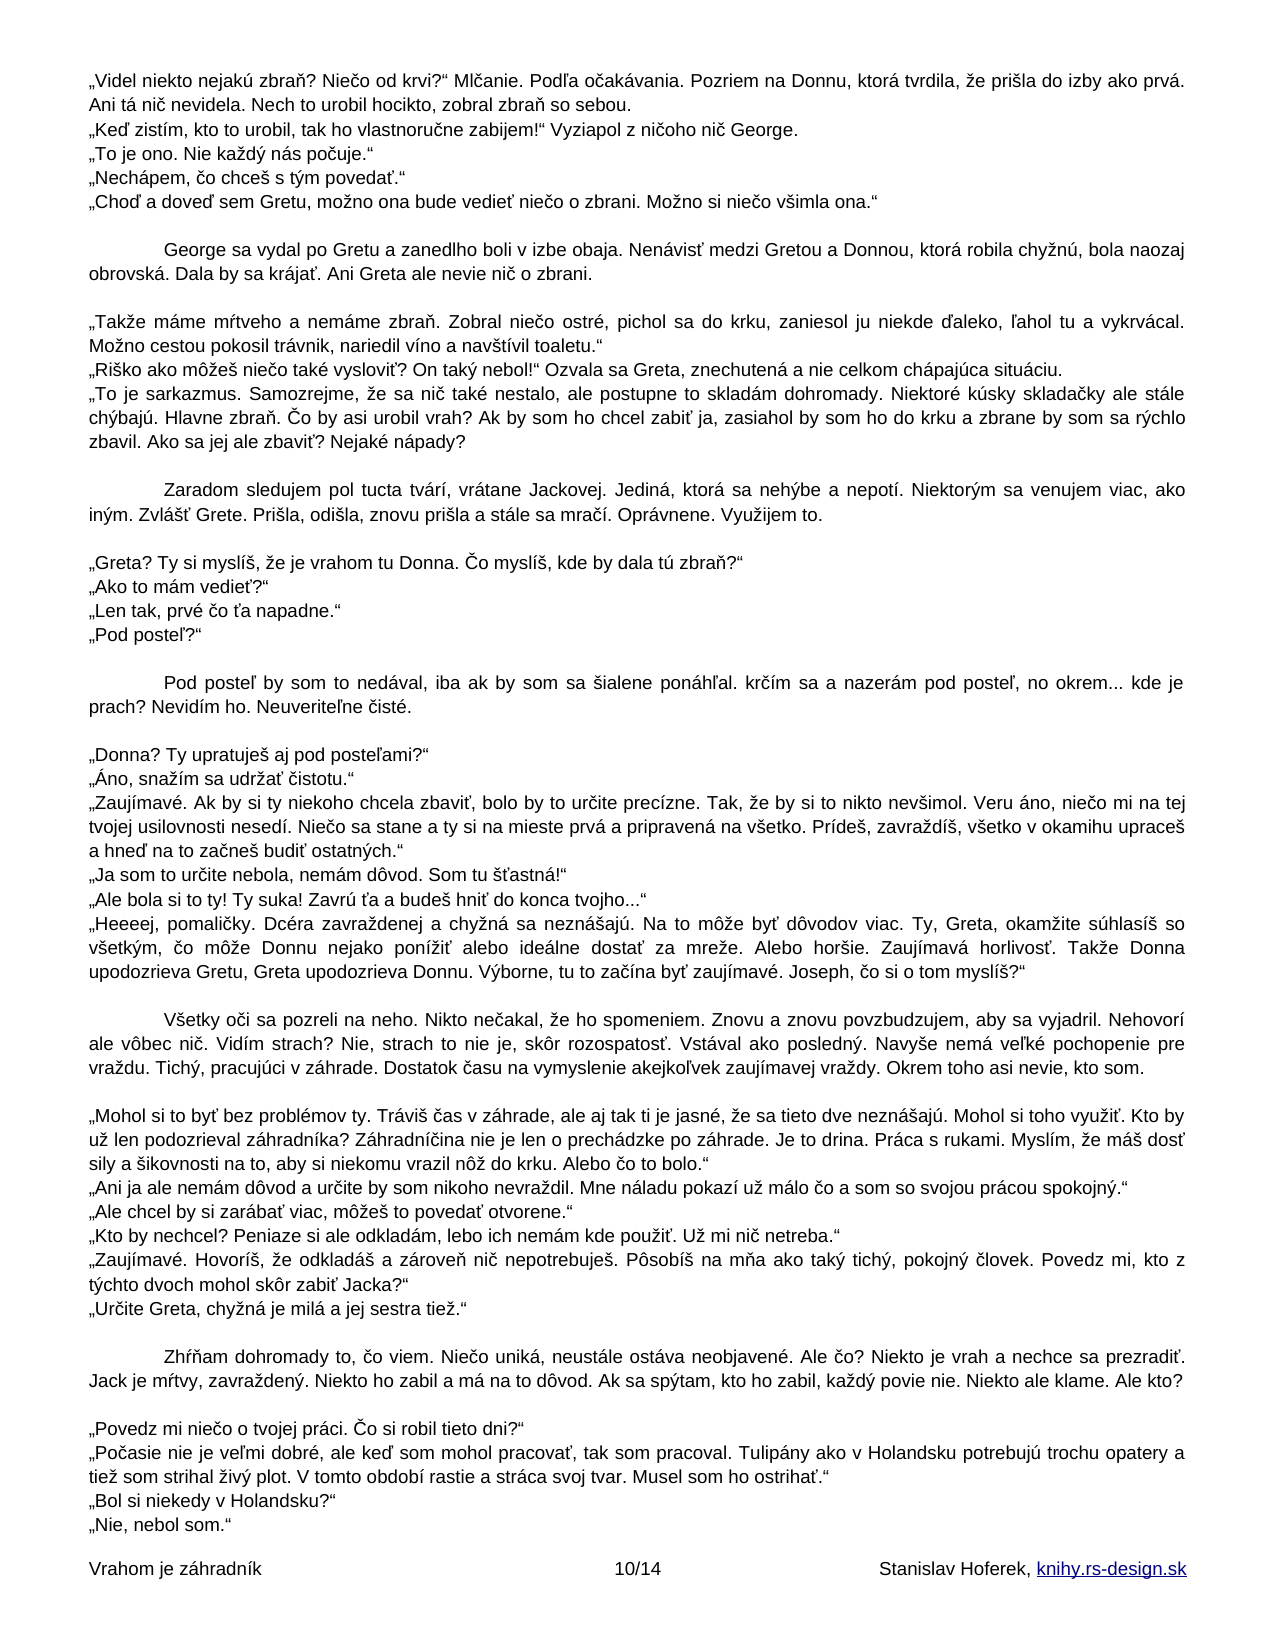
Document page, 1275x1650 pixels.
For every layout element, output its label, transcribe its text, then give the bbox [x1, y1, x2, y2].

text „Zaujímavé. Hovoríš, že odkladáš a zároveň nič nepotrebuješ. Pôsobíš na mňa ako taký tichý, pokojný človek. Povedz mi, kto z týchto dvoch mohol skôr zabiť Jacka?“ [88, 1250, 1186, 1295]
text „Takže máme mŕtveho a nemáme zbraň. Zobral niečo ostré, pichol sa do krku, zaniesol ju niekde ďaleko, ľahol tu a vykrvácal. Možno cestou pokosil trávnik, nariedil víno a navštívil toaletu.“ [88, 311, 1186, 356]
text „Počasie nie je veľmi dobré, ale keď som mohol pracovať, tak som pracoval. Tulipány ako v Holandsku potrebujú trochu opatery a tiež som strihal živý plot. V tomto období rastie a stráca svoj tvar. Musel som ho ostrihať.“ [88, 1442, 1186, 1487]
text „Pod posteľ?“ [88, 624, 1186, 645]
text „Keď zistím, kto to urobil, tak ho vlastnoručne zabijem!“ Vyziapol z ničoho nič George. [88, 119, 1186, 140]
text George sa vydal po Gretu a zanedlho boli v izbe obaja. Nenávisť medzi Gretou a Donnou, ktorá robila chyžnú, bola naozaj obrovská. Dala by sa krájať. Ani Greta ale nevie nič o zbrani. [88, 239, 1186, 284]
text „Ako to mám vedieť?“ [88, 576, 1186, 597]
text „To je sarkazmus. Samozrejme, že sa nič také nestalo, ale postupne to skladám dohromady. Niektoré kúsky skladačky ale stále chýbajú. Hlavne zbraň. Čo by asi urobil vrah? Ak by som ho chcel zabiť ja, zasiahol by som ho do krku a zbrane by som sa rýchlo zbavil. Ako sa jej ale zbaviť? Nejaké nápady? [88, 384, 1186, 453]
text „Bol si niekedy v Holandsku?“ [88, 1491, 1186, 1511]
text „Zaujímavé. Ak by si ty niekoho chcela zbaviť, bolo by to určite precízne. Tak, že by si to nikto nevšimol. Veru áno, niečo mi na tej tvojej usilovnosti nesedí. Niečo sa stane a ty si na mieste prvá a pripravená na všetko. Prídeš, zavraždíš, všetko v okamihu upraceš a hneď na to začneš budiť ostatných.“ [88, 793, 1186, 862]
text „Choď a doveď sem Gretu, možno ona bude vedieť niečo o zbrani. Možno si niečo všimla ona.“ [88, 191, 1186, 212]
text „Kto by nechcel? Peniaze si ale odkladám, lebo ich nemám kde použiť. Už mi nič netreba.“ [88, 1226, 1186, 1247]
text „Mohol si to byť bez problémov ty. Tráviš čas v záhrade, ale aj tak ti je jasné, že sa tieto dve neznášajú. Mohol si toho využiť. Kto by už len podozrieval záhradníka? Záhradníčina nie je len o prechádzke po záhrade. Je to drina. Práca s rukami. Myslím, že máš dosť sily a šikovnosti na to, aby si niekomu vrazil nôž do krku. Alebo čo to bolo.“ [88, 1106, 1186, 1174]
text „Určite Greta, chyžná je milá a jej sestra tiež.“ [88, 1298, 1186, 1319]
text „Donna? Ty upratuješ aj pod posteľami?“ [88, 744, 1186, 766]
text „Greta? Ty si myslíš, že je vrahom tu Donna. Čo myslíš, kde by dala tú zbraň?“ [88, 552, 1186, 573]
text „Povedz mi niečo o tvojej práci. Čo si robil tieto dni?“ [88, 1418, 1186, 1439]
text Zhŕňam dohromady to, čo viem. Niečo uniká, neustále ostáva neobjavené. Ale čo? Niekto je vrah a nechce sa prezradiť. Jack je mŕtvy, zavraždený. Niekto ho zabil a má na to dôvod. Ak sa spýtam, kto ho zabil, každý povie nie. Niekto ale klame. Ale kto? [88, 1346, 1186, 1391]
text „Ani ja ale nemám dôvod a určite by som nikoho nevraždil. Mne náladu pokazí už málo čo a som so svojou prácou spokojný.“ [88, 1178, 1186, 1199]
text „Ja som to určite nebola, nemám dôvod. Som tu šťastná!“ [88, 865, 1186, 886]
text „Ale chcel by si zarábať viac, môžeš to povedať otvorene.“ [88, 1202, 1186, 1223]
text „Nie, nebol som.“ [88, 1514, 1186, 1536]
text Pod posteľ by som to nedával, iba ak by som sa šialene ponáhľal. krčím sa a nazerám pod posteľ, no okrem... kde je prach? Nevidím ho. Neuveriteľne čisté. [88, 672, 1186, 717]
text „Riško ako môžeš niečo také vysloviť? On taký nebol!“ Ozvala sa Greta, znechutená a nie celkom chápajúca situáciu. [88, 359, 1186, 381]
text „Nechápem, čo chceš s tým povedať.“ [88, 167, 1186, 188]
text „Ale bola si to ty! Ty suka! Zavrú ťa a budeš hniť do konca tvojho...“ [88, 889, 1186, 910]
text Zaradom sledujem pol tucta tvárí, vrátane Jackovej. Jediná, ktorá sa nehýbe a nepotí. Niektorým sa venujem viac, ako iným. Zvlášť Grete. Prišla, odišla, znovu prišla a stále sa mračí. Oprávnene. Využijem to. [88, 480, 1186, 525]
text „Videl niekto nejakú zbraň? Niečo od krvi?“ Mlčanie. Podľa očakávania. Pozriem na Donnu, ktorá tvrdila, že prišla do izby ako prvá. Ani tá nič nevidela. Nech to urobil hocikto, zobral zbraň so sebou. [88, 71, 1186, 116]
text „Áno, snažím sa udržať čistotu.“ [88, 769, 1186, 789]
text „Len tak, prvé čo ťa napadne.“ [88, 600, 1186, 621]
text „Heeeej, pomaličky. Dcéra zavraždenej a chyžná sa neznášajú. Na to môže byť dôvodov viac. Ty, Greta, okamžite súhlasíš so všetkým, čo môže Donnu nejako ponížiť alebo ideálne dostať za mreže. Alebo horšie. Zaujímavá horlivosť. Takže Donna upodozrieva Gretu, Greta upodozrieva Donnu. Výborne, tu to začína byť zaujímavé. Joseph, čo si o tom myslíš?“ [88, 913, 1186, 982]
text „To je ono. Nie každý nás počuje.“ [88, 143, 1186, 164]
text Všetky oči sa pozreli na neho. Nikto nečakal, že ho spomeniem. Znovu a znovu povzbudzujem, aby sa vyjadril. Nehovorí ale vôbec nič. Vidím strach? Nie, strach to nie je, skôr rozospatosť. Vstával ako posledný. Navyše nemá veľké pochopenie pre vraždu. Tichý, pracujúci v záhrade. Dostatok času na vymyslenie akejkoľvek zaujímavej vraždy. Okrem toho asi nevie, kto som. [88, 1009, 1186, 1078]
